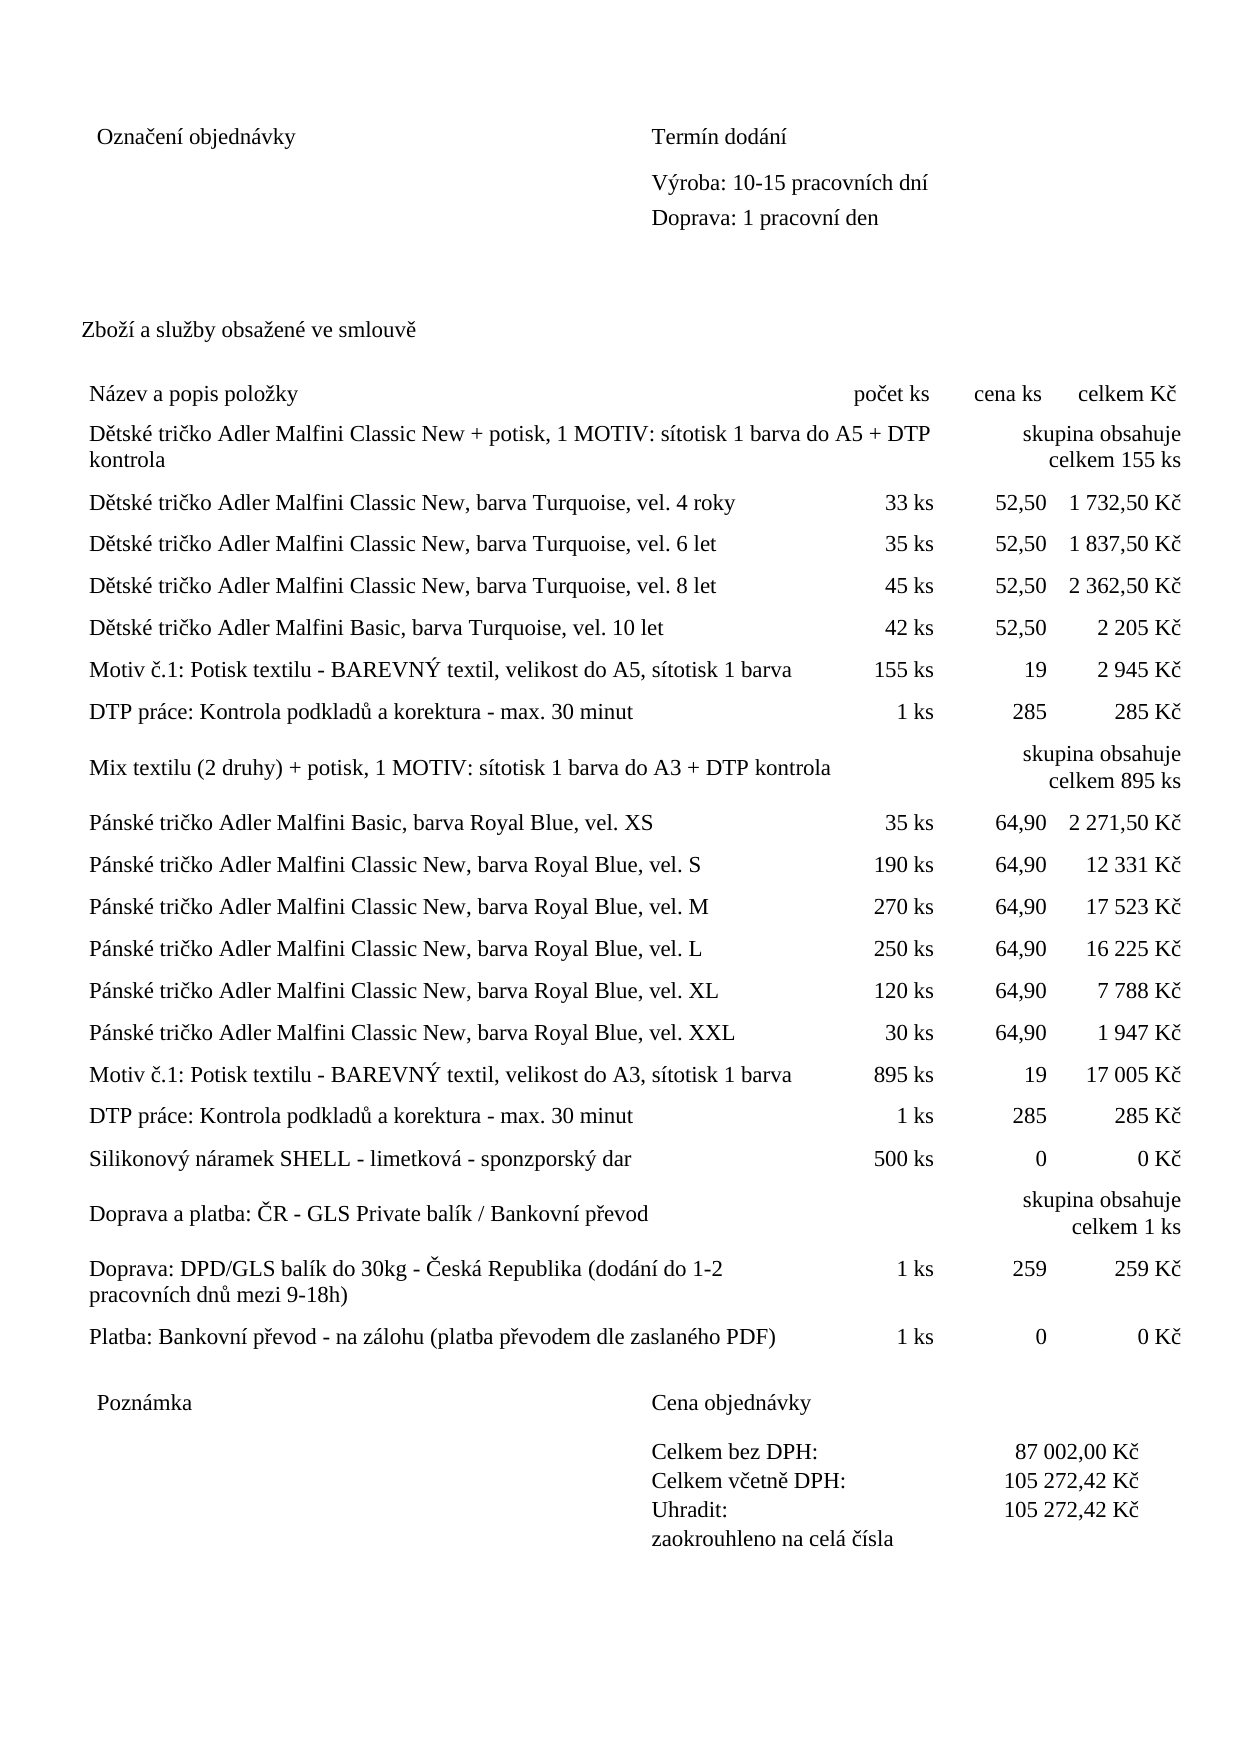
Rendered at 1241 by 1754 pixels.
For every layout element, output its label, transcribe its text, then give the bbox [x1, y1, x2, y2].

table_cell 285 [942, 1095, 1054, 1137]
table_cell [58, 261, 1183, 311]
table_cell 0 [942, 1315, 1054, 1357]
table_cell Pánské tričko Adler Malfini Classic New, barva Royal Blue, vel. S [81, 843, 828, 885]
table_cell 64,90 [942, 843, 1054, 885]
table_cell 7 788 Kč [1055, 969, 1183, 1011]
table_cell 1 837,50 Kč [1055, 523, 1183, 565]
table_cell 2 362,50 Kč [1055, 565, 1183, 607]
table_cell 64,90 [942, 1011, 1054, 1053]
table_cell 12 331 Kč [1055, 843, 1183, 885]
table_cell DTP práce: Kontrola podkladů a korektura - max. 30 minut [81, 1095, 828, 1137]
table_cell Dětské tričko Adler Malfini Basic, barva Turquoise, vel. 10 let [81, 607, 828, 649]
table_cell Uhradit: [636, 1496, 963, 1525]
table_cell 45 ks [829, 565, 942, 607]
table_cell [58, 1358, 636, 1384]
table_cell 2 205 Kč [1055, 607, 1183, 649]
table_cell 0 Kč [1055, 1315, 1183, 1357]
table_cell 190 ks [829, 843, 942, 885]
table_cell Dětské tričko Adler Malfini Classic New, barva Turquoise, vel. 6 let [81, 523, 828, 565]
table_cell skupina obsahuje celkem 895 ks [942, 733, 1183, 801]
table_cell Silikonový náramek SHELL - limetková - sponzporský dar [81, 1137, 828, 1179]
table_cell 52,50 [942, 565, 1054, 607]
table_cell 17 523 Kč [1055, 885, 1183, 927]
table_header Poznámka [81, 1384, 597, 1422]
table_header Název a popis položky [81, 374, 828, 412]
table_cell 2 271,50 Kč [1055, 801, 1183, 843]
table_cell 105 272,42 Kč [964, 1467, 1151, 1496]
table_cell Celkem bez DPH: [636, 1422, 963, 1467]
table_cell Platba: Bankovní převod - na zálohu (platba převodem dle zaslaného PDF) [81, 1315, 828, 1357]
table_cell 52,50 [942, 481, 1054, 523]
table_cell Pánské tričko Adler Malfini Classic New, barva Royal Blue, vel. XXL [81, 1011, 828, 1053]
table_cell [964, 1525, 1151, 1577]
table_cell Pánské tričko Adler Malfini Classic New, barva Royal Blue, vel. M [81, 885, 828, 927]
table_cell Doprava: DPD/GLS balík do 30kg - Česká Republika (dodání do 1-2 pracovních dnů mezi 9-18h) [81, 1247, 828, 1315]
table_cell 259 [942, 1247, 1054, 1315]
table_cell 1 947 Kč [1055, 1011, 1183, 1053]
table_cell 33 ks [829, 481, 942, 523]
table_cell 19 [942, 1053, 1054, 1095]
table_cell 64,90 [942, 801, 1054, 843]
table_cell Mix textilu (2 druhy) + potisk, 1 MOTIV: sítotisk 1 barva do A3 + DTP kontrola [81, 733, 942, 801]
table_header celkem Kč [1055, 374, 1183, 412]
table_cell 64,90 [942, 969, 1054, 1011]
table_cell 0 Kč [1055, 1137, 1183, 1179]
table_cell 270 ks [829, 885, 942, 927]
table_cell [636, 1358, 1183, 1384]
table_cell Pánské tričko Adler Malfini Classic New, barva Royal Blue, vel. XL [81, 969, 828, 1011]
table_cell Pánské tričko Adler Malfini Classic New, barva Royal Blue, vel. L [81, 927, 828, 969]
table_cell [81, 162, 597, 227]
table_header Cena objednávky [636, 1384, 1151, 1422]
table_cell skupina obsahuje celkem 1 ks [942, 1179, 1183, 1247]
table_header Zboží a služby obsažené ve smlouvě [58, 311, 1183, 347]
table_header počet ks [829, 374, 942, 412]
table_cell [58, 1384, 636, 1577]
table_cell [58, 1578, 1183, 1613]
table_cell 0 [942, 1137, 1054, 1179]
table_cell 30 ks [829, 1011, 942, 1053]
table_cell Doprava a platba: ČR - GLS Private balík / Bankovní převod [81, 1179, 942, 1247]
table_cell 52,50 [942, 523, 1054, 565]
table_cell 259 Kč [1055, 1247, 1183, 1315]
table_cell [1151, 1384, 1183, 1577]
table_cell 285 [942, 691, 1054, 733]
table_cell 1 ks [829, 1315, 942, 1357]
table_cell 17 005 Kč [1055, 1053, 1183, 1095]
table_header Označení objednávky [81, 118, 597, 162]
table_header Termín dodání [636, 118, 1151, 154]
table_cell 1 ks [829, 691, 942, 733]
table_cell 2 945 Kč [1055, 649, 1183, 691]
table_cell 1 ks [829, 1247, 942, 1315]
table_cell 500 ks [829, 1137, 942, 1179]
table_cell 42 ks [829, 607, 942, 649]
table_cell Motiv č.1: Potisk textilu - BAREVNÝ textil, velikost do A5, sítotisk 1 barva [81, 649, 828, 691]
table_cell Dětské tričko Adler Malfini Classic New + potisk, 1 MOTIV: sítotisk 1 barva do A5 + DTP kontrola [81, 413, 942, 481]
table_cell Výroba: 10-15 pracovních dní Doprava: 1 pracovní den [636, 154, 1151, 261]
table_cell [58, 347, 1183, 373]
table_cell [1151, 118, 1183, 261]
table_cell Motiv č.1: Potisk textilu - BAREVNÝ textil, velikost do A3, sítotisk 1 barva [81, 1053, 828, 1095]
table_cell Dětské tričko Adler Malfini Classic New, barva Turquoise, vel. 4 roky [81, 481, 828, 523]
table_cell 64,90 [942, 927, 1054, 969]
table_cell 895 ks [829, 1053, 942, 1095]
table_cell 35 ks [829, 523, 942, 565]
table_cell 19 [942, 649, 1054, 691]
table_cell 52,50 [942, 607, 1054, 649]
table_cell 250 ks [829, 927, 942, 969]
table_cell Dětské tričko Adler Malfini Classic New, barva Turquoise, vel. 8 let [81, 565, 828, 607]
table_cell zaokrouhleno na celá čísla [636, 1525, 963, 1577]
table_cell [58, 118, 636, 261]
table_cell 64,90 [942, 885, 1054, 927]
table_cell Celkem včetně DPH: [636, 1467, 963, 1496]
table_cell DTP práce: Kontrola podkladů a korektura - max. 30 minut [81, 691, 828, 733]
table_cell [58, 374, 1183, 1357]
table_cell 1 732,50 Kč [1055, 481, 1183, 523]
table_header cena ks [942, 374, 1054, 412]
table_cell Pánské tričko Adler Malfini Basic, barva Royal Blue, vel. XS [81, 801, 828, 843]
table_cell [81, 1422, 597, 1488]
table_cell 35 ks [829, 801, 942, 843]
table_cell 1 ks [829, 1095, 942, 1137]
table_cell 285 Kč [1055, 1095, 1183, 1137]
table_cell skupina obsahuje celkem 155 ks [942, 413, 1183, 481]
table_cell 120 ks [829, 969, 942, 1011]
table_cell 155 ks [829, 649, 942, 691]
table_cell 105 272,42 Kč [964, 1496, 1151, 1525]
table_cell 16 225 Kč [1055, 927, 1183, 969]
table_cell 87 002,00 Kč [964, 1422, 1151, 1467]
table_cell 285 Kč [1055, 691, 1183, 733]
